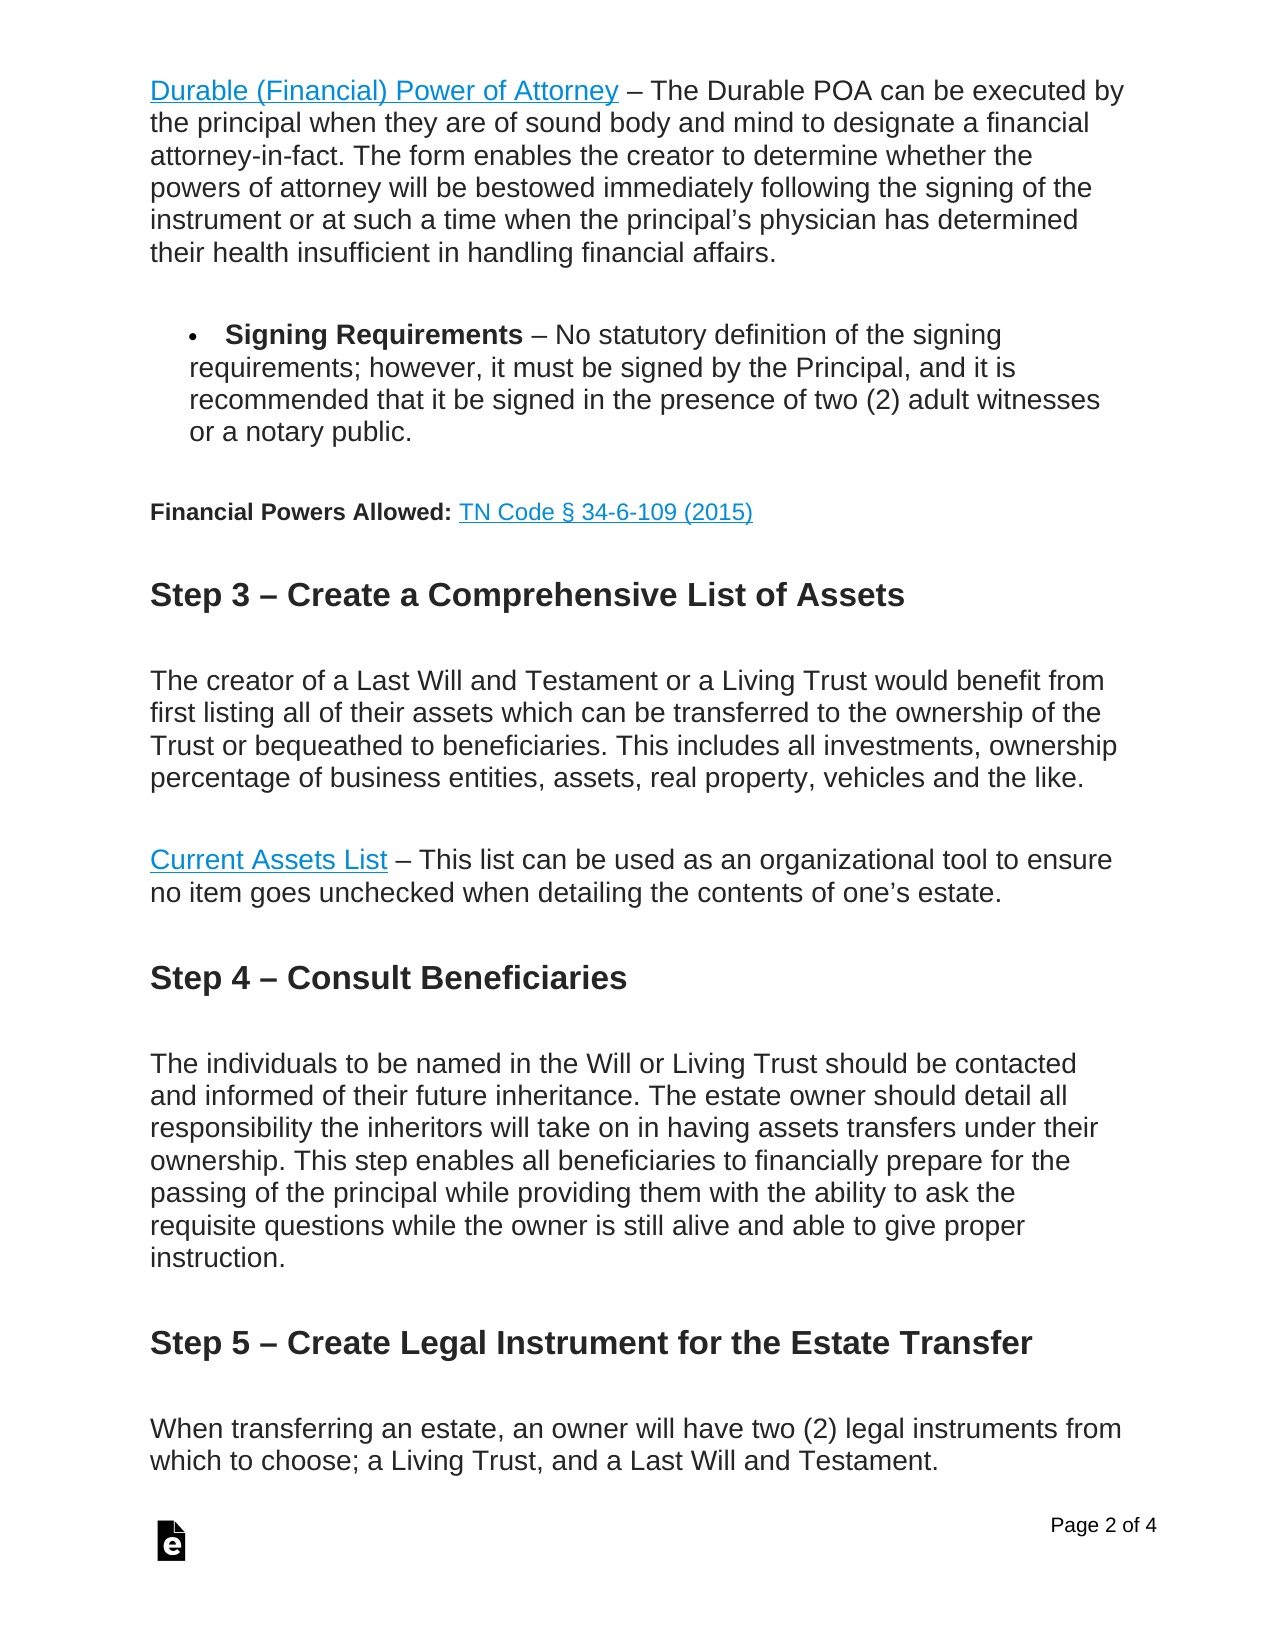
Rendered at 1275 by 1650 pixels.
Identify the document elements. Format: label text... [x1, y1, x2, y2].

subtitle Step 3 – Create a Comprehensive List of Assets [150, 575, 1125, 614]
subtitle Step 5 – Create Legal Instrument for the Estate Transfer [150, 1323, 1125, 1362]
subtitle Step 4 – Consult Beneficiaries [150, 958, 1125, 997]
text Financial Powers Allowed: TN Code § 34-6-109 (2015) [150, 498, 1125, 525]
text When transferring an estate, an owner will have two (2) legal instruments from which to choose; a Living Trust, and a Last Will and Testament. [150, 1412, 1125, 1477]
text The individuals to be named in the Will or Living Trust should be contacted and informed of their future inheritance. The estate owner should detail all responsibility the inheritors will take on in having assets transfers under their ownership. This step enables all beneficiaries to financially prepare for the passing of the principal while providing them with the ability to ask the requisite questions while the owner is still alive and able to give proper instruction. [150, 1047, 1125, 1273]
list Signing Requirements – No statutory definition of the signing requirements; however, it must be signed by the Principal, and it is recommended that it be signed in the presence of two (2) adult witnesses or a notary public. [189, 318, 1125, 448]
text Current Assets List – This list can be used as an organizational tool to ensure no item goes unchecked when detailing the contents of one’s estate. [150, 843, 1125, 908]
text The creator of a Last Will and Testament or a Living Trust would benefit from first listing all of their assets which can be transferred to the ownership of the Trust or bequeathed to beneficiaries. This includes all investments, ownership percentage of business entities, assets, real property, vehicles and the like. [150, 664, 1125, 793]
text Durable (Financial) Power of Attorney – The Durable POA can be executed by the principal when they are of sound body and mind to designate a financial attorney-in-fact. The form enables the creator to determine whether the powers of attorney will be bestowed immediately following the signing of the instrument or at such a time when the principal’s physician has determined their health insufficient in handling financial affairs. [150, 74, 1125, 268]
